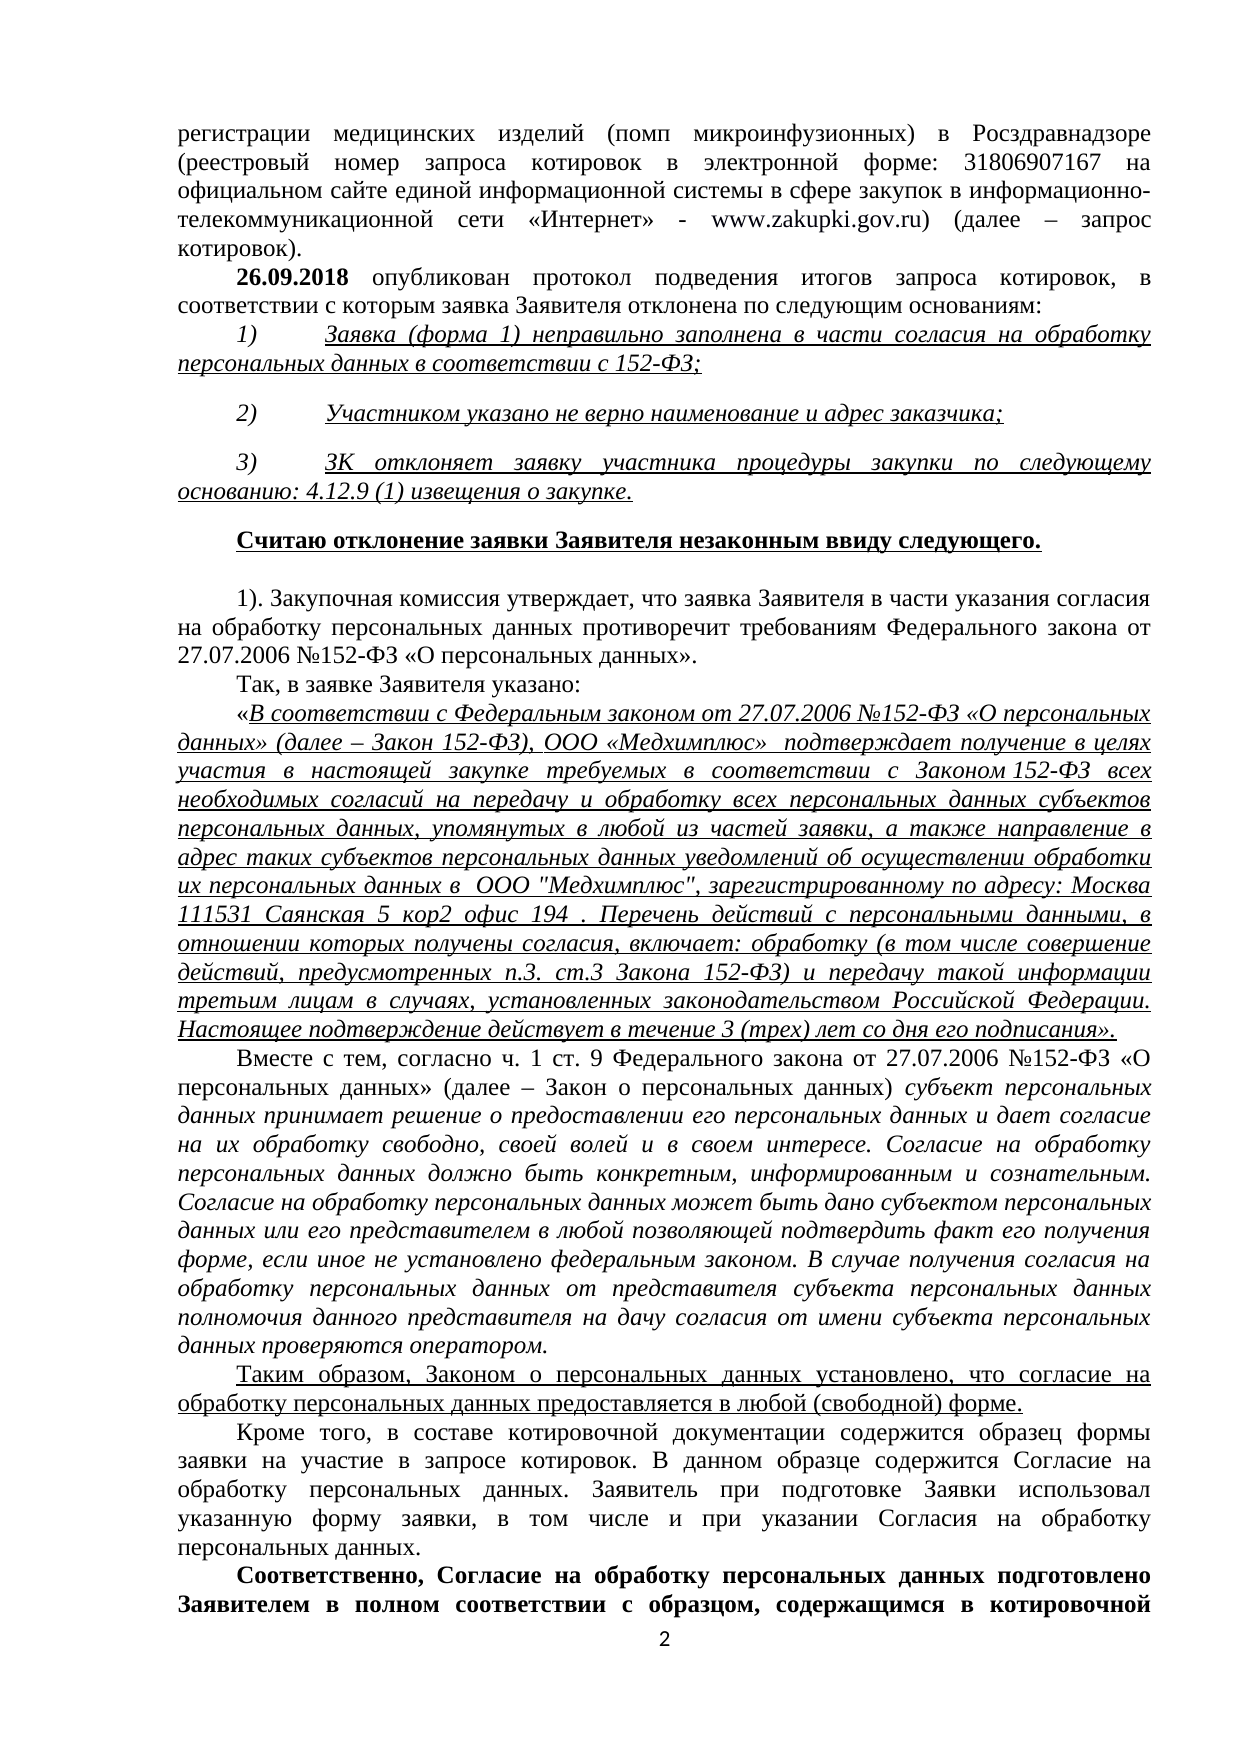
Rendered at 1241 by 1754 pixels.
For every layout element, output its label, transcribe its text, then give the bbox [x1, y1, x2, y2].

text 26.09.2018 опубликован протокол подведения итогов запроса котировок, в соответствии с которым заявка Заявителя отклонена по следующим основаниям: [177, 262, 1152, 319]
text отношении которых получены согласия, включает: обработку (в том числе совершение [177, 925, 1152, 953]
text третьим лицам в случаях, установленных законодательством Российской Федерации. Настоящее подтверждение действует в течение 3 (трех) лет со дня его подписания». [177, 983, 1152, 1043]
text необходимых согласий на передачу и обработку всех персональных данных субъектов персональных данных, упомянутых в любой из частей заявки, а также направление в [177, 782, 1152, 838]
text Кроме того, в составе котировочной документации содержится образец формы заявки на участие в запросе котировок. В данном образце содержится Согласие на обработку персональных данных. Заявитель при подготовке Заявки использовал указанную форму заявки, в том числе и при указании Согласия на обработку персональных данных. [177, 1417, 1152, 1561]
text Вместе с тем, согласно ч. 1 ст. 9 Федерального закона от 27.07.2006 №152-ФЗ «О персональных данных» (далее – Закон о персональных данных) субъект персональных данных принимает решение о предоставлении его персональных данных и дает согласие на их обработку свободно, своей волей и в своем интересе. Согласие на обработку персональных данных должно быть конкретным, информированным и сознательным. Согласие на обработку персональных данных может быть дано субъектом персональных данных или его представителем в любой позволяющей подтвердить факт его получения форме, если иное не установлено федеральным законом. В случае получения согласия на обработку персональных данных от представителя субъекта персональных данных полномочия данного представителя на дачу согласия от имени субъекта персональных данных проверяются оператором. [177, 1043, 1152, 1359]
list Участником указано не верно наименование и адрес заказчика; [177, 398, 1152, 426]
text Так, в заявке Заявителя указано: [177, 669, 1152, 698]
text Считаю отклонение заявки Заявителя незаконным ввиду следующего. [177, 526, 1152, 554]
list ЗК отклоняет заявку участника процедуры закупки по следующему основанию: 4.12.9 (1) извещения о закупке. [177, 447, 1152, 505]
text Таким образом, Законом о персональных данных установлено, что согласие на обработку персональных данных предоставляется в любой (свободной) форме. [177, 1359, 1152, 1417]
text 111531 Саянская 5 кор2 офис 194 . Перечень действий с персональными данными, в [177, 897, 1152, 924]
text регистрации медицинских изделий (помп микроинфузионных) в Росздравнадзоре (реестровый номер запроса котировок в электронной форме: 31806907167 на официальном сайте единой информационной системы в сфере закупок в информационно-телекоммуникационной сети «Интернет» - www.zakupki.gov.ru) (далее – запрос котировок). [177, 118, 1152, 262]
text действий, предусмотренных п.3. ст.3 Закона 152-ФЗ) и передачу такой информации [177, 954, 1152, 982]
text Соответственно, Согласие на обработку персональных данных подготовлено Заявителем в полном соответствии с образцом, содержащимся в котировочной [177, 1561, 1152, 1618]
text 1). Закупочная комиссия утверждает, что заявка Заявителя в части указания согласия на обработку персональных данных противоречит требованиям Федерального закона от 27.07.2006 №152-ФЗ «О персональных данных». [177, 583, 1152, 669]
text адрес таких субъектов персональных данных уведомлений об осуществлении обработки [177, 839, 1152, 867]
text «В соответствии с Федеральным законом от 27.07.2006 №152-ФЗ «О персональных данных» (далее – Закон 152-ФЗ), ООО «Медхимплюс» подтверждает получение в целях участия в настоящей закупке требуемых в соответствии с Законом 152-ФЗ всех [177, 698, 1152, 781]
list Заявка (форма 1) неправильно заполнена в части согласия на обработку персональных данных в соответствии с 152-ФЗ; [177, 319, 1152, 377]
text их персональных данных в ООО "Медхимплюс", зарегистрированному по адресу: Москва [177, 868, 1152, 896]
